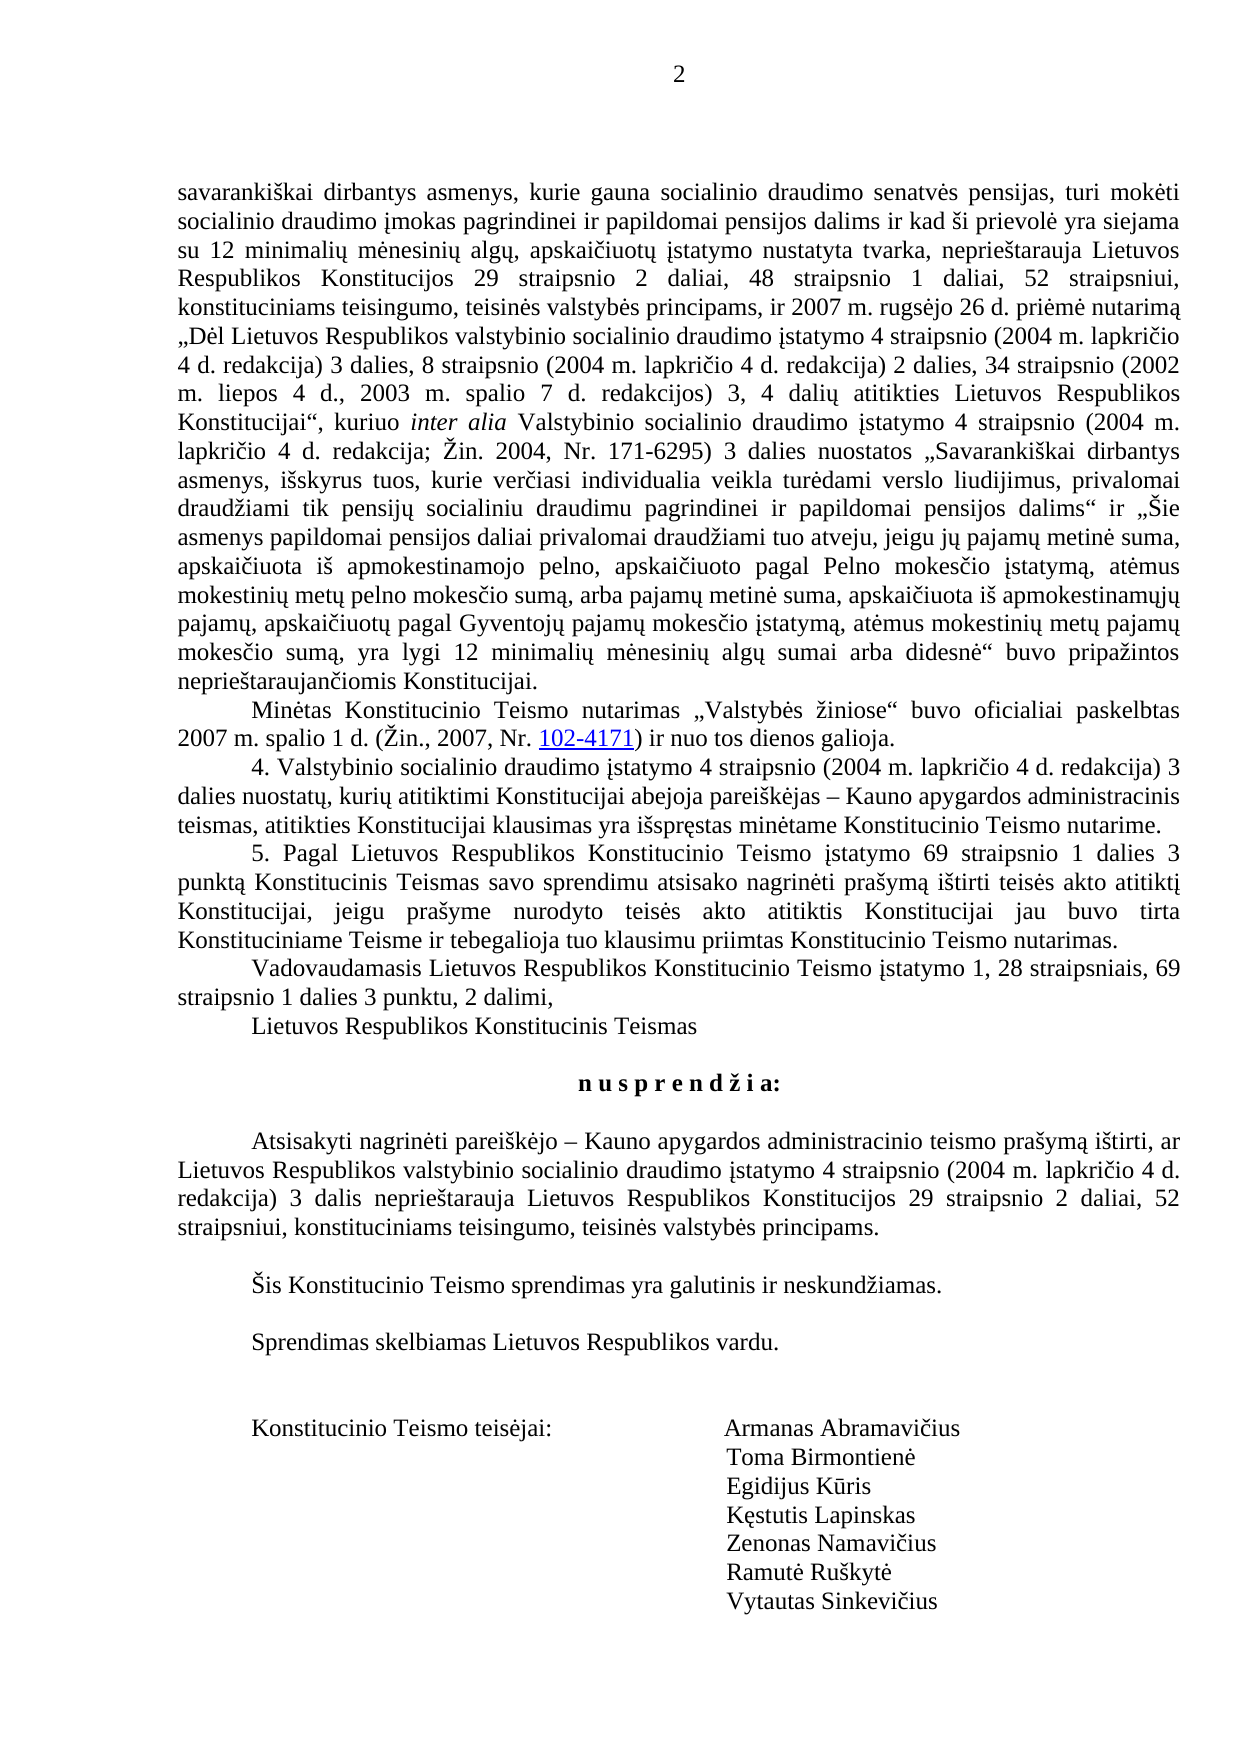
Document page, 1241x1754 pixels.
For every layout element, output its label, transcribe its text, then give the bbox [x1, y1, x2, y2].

text Atsisakyti nagrinėti pareiškėjo – Kauno apygardos administracinio teismo prašymą ištirti, ar Lietuvos Respublikos valstybinio socialinio draudimo įstatymo 4 straipsnio (2004 m. lapkričio 4 d. redakcija) 3 dalis neprieštarauja Lietuvos Respublikos Konstitucijos 29 straipsnio 2 daliai, 52 straipsniui, konstituciniams teisingumo, teisinės valstybės principams. [177, 1126, 1181, 1241]
text Šis Konstitucinio Teismo sprendimas yra galutinis ir neskundžiamas. [177, 1270, 1181, 1298]
text 4. Valstybinio socialinio draudimo įstatymo 4 straipsnio (2004 m. lapkričio 4 d. redakcija) 3 dalies nuostatų, kurių atitiktimi Konstitucijai abejoja pareiškėjas – Kauno apygardos administracinis teismas, atitikties Konstitucijai klausimas yra išspręstas minėtame Konstitucinio Teismo nutarime. [177, 752, 1181, 838]
text savarankiškai dirbantys asmenys, kurie gauna socialinio draudimo senatvės pensijas, turi mokėti socialinio draudimo įmokas pagrindinei ir papildomai pensijos dalims ir kad ši prievolė yra siejama su 12 minimalių mėnesinių algų, apskaičiuotų įstatymo nustatyta tvarka, neprieštarauja Lietuvos Respublikos Konstitucijos 29 straipsnio 2 daliai, 48 straipsnio 1 daliai, 52 straipsniui, konstituciniams teisingumo, teisinės valstybės principams, ir 2007 m. rugsėjo 26 d. priėmė nutarimą „Dėl Lietuvos Respublikos valstybinio socialinio draudimo įstatymo 4 straipsnio (2004 m. lapkričio 4 d. redakcija) 3 dalies, 8 straipsnio (2004 m. lapkričio 4 d. redakcija) 2 dalies, 34 straipsnio (2002 m. liepos 4 d., 2003 m. spalio 7 d. redakcijos) 3, 4 dalių atitikties Lietuvos Respublikos Konstitucijai“, kuriuo inter alia Valstybinio socialinio draudimo įstatymo 4 straipsnio (2004 m. lapkričio 4 d. redakcija; Žin. 2004, Nr. 171-6295) 3 dalies nuostatos „Savarankiškai dirbantys asmenys, išskyrus tuos, kurie verčiasi individualia veikla turėdami verslo liudijimus, privalomai draudžiami tik pensijų socialiniu draudimu pagrindinei ir papildomai pensijos dalims“ ir „Šie asmenys papildomai pensijos daliai privalomai draudžiami tuo atveju, jeigu jų pajamų metinė suma, apskaičiuota iš apmokestinamojo pelno, apskaičiuoto pagal Pelno mokesčio įstatymą, atėmus mokestinių metų pelno mokesčio sumą, arba pajamų metinė suma, apskaičiuota iš apmokestinamųjų pajamų, apskaičiuotų pagal Gyventojų pajamų mokesčio įstatymą, atėmus mokestinių metų pajamų mokesčio sumą, yra lygi 12 minimalių mėnesinių algų sumai arba didesnė“ buvo pripažintos neprieštaraujančiomis Konstitucijai. [177, 177, 1181, 695]
text Konstitucinio Teismo teisėjai: Armanas Abramavičius [177, 1413, 1181, 1442]
text Sprendimas skelbiamas Lietuvos Respublikos vardu. [177, 1327, 1181, 1356]
text 5. Pagal Lietuvos Respublikos Konstitucinio Teismo įstatymo 69 straipsnio 1 dalies 3 punktą Konstitucinis Teismas savo sprendimu atsisako nagrinėti prašymą ištirti teisės akto atitiktį Konstitucijai, jeigu prašyme nurodyto teisės akto atitiktis Konstitucijai jau buvo tirta Konstituciniame Teisme ir tebegalioja tuo klausimu priimtas Konstitucinio Teismo nutarimas. [177, 838, 1181, 953]
text Toma Birmontienė [652, 1442, 1181, 1471]
text Egidijus Kūris [652, 1471, 1181, 1500]
text Lietuvos Respublikos Konstitucinis Teismas [177, 1011, 1181, 1040]
text Ramutė Ruškytė [652, 1557, 1181, 1586]
text Vadovaudamasis Lietuvos Respublikos Konstitucinio Teismo įstatymo 1, 28 straipsniais, 69 straipsnio 1 dalies 3 punktu, 2 dalimi, [177, 953, 1181, 1011]
text Vytautas Sinkevičius [652, 1586, 1181, 1615]
text Zenonas Namavičius [652, 1528, 1181, 1557]
text nusprendžia: [177, 1068, 1181, 1097]
text Minėtas Konstitucinio Teismo nutarimas „Valstybės žiniose“ buvo oficialiai paskelbtas 2007 m. spalio 1 d. (Žin., 2007, Nr. 102-4171) ir nuo tos dienos galioja. [177, 695, 1181, 752]
text Kęstutis Lapinskas [652, 1500, 1181, 1528]
